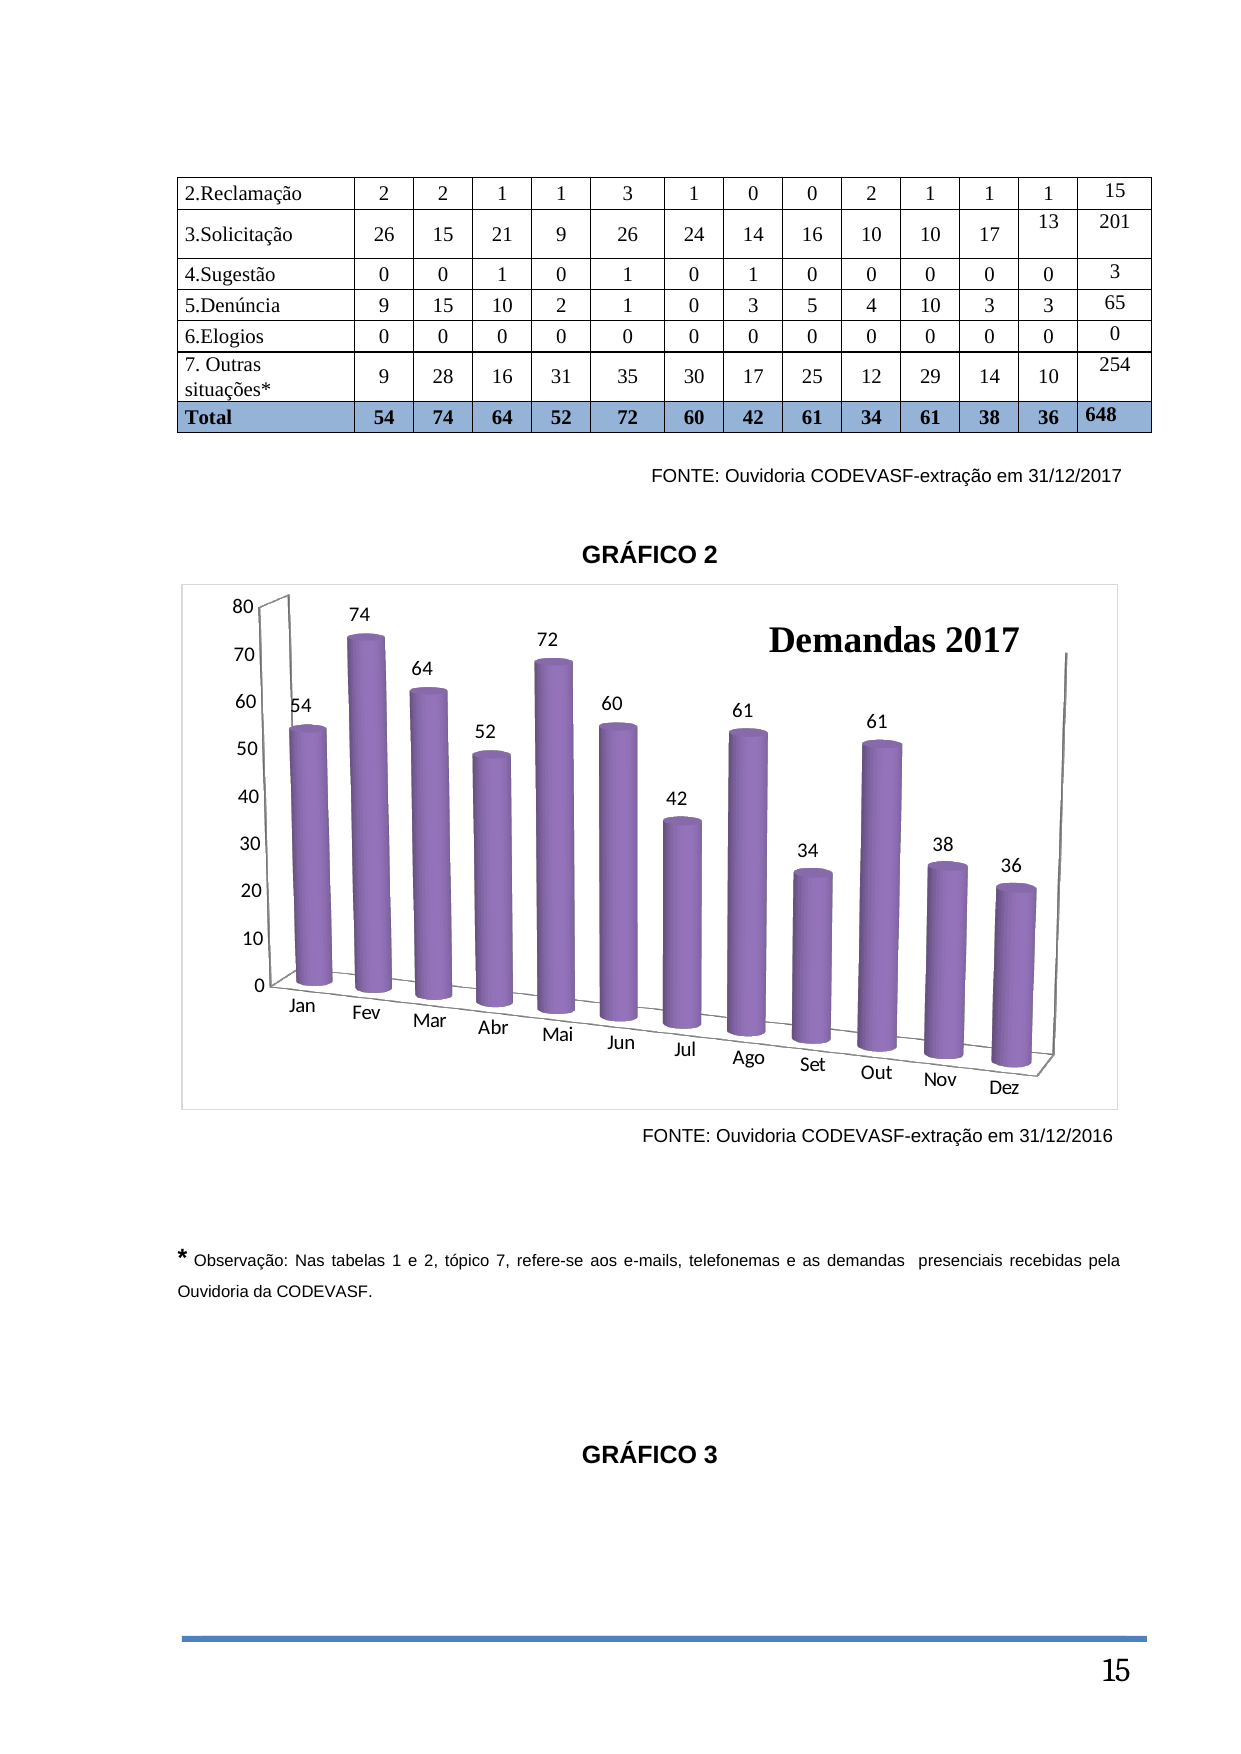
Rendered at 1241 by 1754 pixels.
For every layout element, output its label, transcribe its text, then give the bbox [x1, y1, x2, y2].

text * Observação: Nas tabelas 1 e 2, tópico 7, refere-se aos e-mails, telefonemas e as demandas presenciais recebidas pela Ouvidoria da CODEVASF. [177, 1243, 1122, 1301]
table_cell 648 [1078, 402, 1151, 432]
table_cell 61 [901, 402, 959, 432]
table_cell 7. Outras situações* [178, 353, 354, 401]
table_cell 0 [842, 321, 900, 351]
table_cell 0 [532, 259, 590, 289]
table_cell 42 [724, 402, 782, 432]
table_cell 12 [842, 353, 900, 401]
table_cell Total [178, 402, 354, 432]
table_cell 0 [665, 259, 723, 289]
table_cell 1 [473, 178, 531, 208]
table_cell 72 [591, 402, 664, 432]
table_cell 2 [532, 290, 590, 320]
table_cell 15 [414, 290, 472, 320]
table_cell 1 [960, 178, 1018, 208]
table_cell 2 [414, 178, 472, 208]
table_cell 1 [591, 290, 664, 320]
table_cell 14 [724, 210, 782, 258]
table_cell 3 [591, 178, 664, 208]
table_cell 2 [842, 178, 900, 208]
table_cell 0 [724, 321, 782, 351]
text GRÁFICO 2 [177, 541, 1122, 569]
table_cell 0 [783, 259, 841, 289]
table_cell 0 [960, 259, 1018, 289]
table_cell 60 [665, 402, 723, 432]
table_cell 26 [591, 210, 664, 258]
table_cell 4.Sugestão [178, 259, 354, 289]
table_cell 0 [1019, 259, 1077, 289]
table_cell 54 [355, 402, 413, 432]
table_cell 25 [783, 353, 841, 401]
table_cell 3 [724, 290, 782, 320]
table_cell 29 [901, 353, 959, 401]
table_cell 0 [783, 178, 841, 208]
table_cell 3 [1078, 259, 1151, 289]
table_cell 30 [665, 353, 723, 401]
table_cell 0 [783, 321, 841, 351]
table_cell 34 [842, 402, 900, 432]
table_cell 0 [842, 259, 900, 289]
table_cell 0 [724, 178, 782, 208]
table_cell 2.Reclamação [178, 178, 354, 208]
table_cell 3 [1019, 290, 1077, 320]
table_cell 1 [532, 178, 590, 208]
table_cell 10 [901, 290, 959, 320]
table_cell 17 [960, 210, 1018, 258]
table_cell 0 [901, 259, 959, 289]
table_cell 13 [1019, 210, 1077, 258]
table_cell 10 [901, 210, 959, 258]
table_cell 61 [783, 402, 841, 432]
table_cell 31 [532, 353, 590, 401]
table_cell 10 [473, 290, 531, 320]
table_cell 0 [1019, 321, 1077, 351]
table_cell 6.Elogios [178, 321, 354, 351]
text FONTE: Ouvidoria CODEVASF-extração em 31/12/2017 [177, 465, 1122, 487]
table_cell 3 [960, 290, 1018, 320]
table_cell 0 [665, 290, 723, 320]
table_cell 65 [1078, 290, 1151, 320]
table_cell 38 [960, 402, 1018, 432]
table_cell 9 [532, 210, 590, 258]
table_cell 64 [473, 402, 531, 432]
table_cell 4 [842, 290, 900, 320]
table_cell 26 [355, 210, 413, 258]
table_cell 15 [1078, 178, 1151, 208]
table_cell 0 [414, 259, 472, 289]
table_cell 3.Solicitação [178, 210, 354, 258]
table_cell 1 [1019, 178, 1077, 208]
table_cell 0 [355, 259, 413, 289]
table_cell 9 [355, 353, 413, 401]
table_cell 0 [532, 321, 590, 351]
table_cell 10 [842, 210, 900, 258]
table_cell 0 [414, 321, 472, 351]
table_cell 201 [1078, 210, 1151, 258]
table_cell 9 [355, 290, 413, 320]
table_cell 36 [1019, 402, 1077, 432]
table_cell 1 [724, 259, 782, 289]
text GRÁFICO 3 [177, 1439, 1122, 1468]
table_cell 28 [414, 353, 472, 401]
table_cell 74 [414, 402, 472, 432]
table_cell 1 [665, 178, 723, 208]
table_cell 52 [532, 402, 590, 432]
table_cell 16 [473, 353, 531, 401]
table_cell 0 [901, 321, 959, 351]
table_cell 17 [724, 353, 782, 401]
table_cell 5 [783, 290, 841, 320]
table_cell 16 [783, 210, 841, 258]
table_cell 5.Denúncia [178, 290, 354, 320]
table_cell 254 [1078, 353, 1151, 401]
table_cell 24 [665, 210, 723, 258]
table_cell 15 [414, 210, 472, 258]
table_cell 21 [473, 210, 531, 258]
text FONTE: Ouvidoria CODEVASF-extração em 31/12/2016 [177, 1124, 1122, 1146]
table_cell 0 [473, 321, 531, 351]
table_cell 1 [901, 178, 959, 208]
table_cell 1 [473, 259, 531, 289]
table_cell 35 [591, 353, 664, 401]
table_cell 2 [355, 178, 413, 208]
table_cell 10 [1019, 353, 1077, 401]
table_cell 14 [960, 353, 1018, 401]
table_cell 0 [355, 321, 413, 351]
table_cell 0 [1078, 321, 1151, 351]
table_cell 1 [591, 259, 664, 289]
table_cell 0 [665, 321, 723, 351]
table_cell 0 [591, 321, 664, 351]
table_cell 0 [960, 321, 1018, 351]
